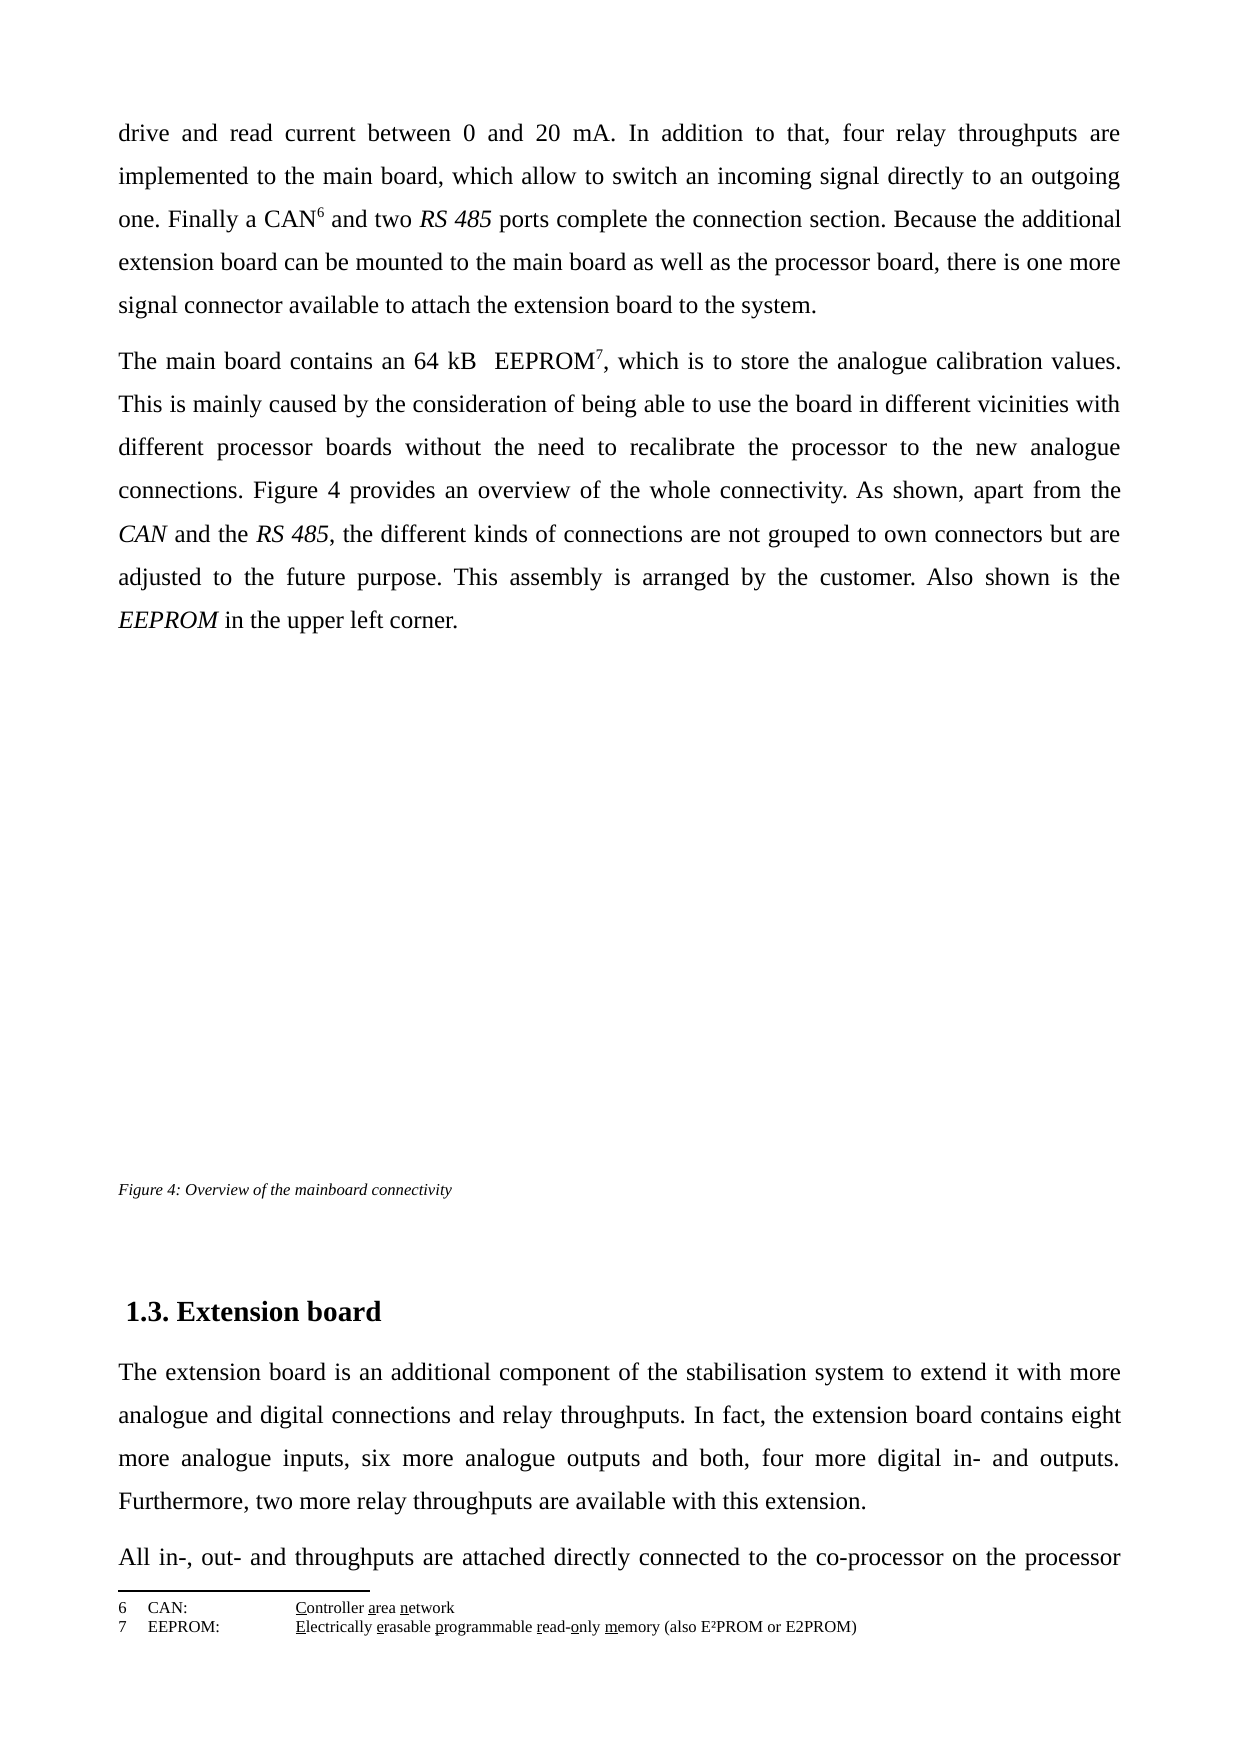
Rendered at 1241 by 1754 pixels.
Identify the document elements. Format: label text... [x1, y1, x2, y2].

text Figure 4: Overview of the mainboard connectivity [118, 673, 1122, 1199]
text The main board contains an 64 kB EEPROM, which is to store the analogue calibration values. This is mainly caused by the consideration of being able to use the board in different vicinities with different processor boards without the need to recalibrate the processor to the new analogue connections. Figure 4 provides an overview of the whole connectivity. As shown, apart from the CAN and the RS 485, the different kinds of connections are not grouped to own connectors but are adjusted to the future purpose. This assembly is arranged by the customer. Also shown is the EEPROM in the upper left corner. [118, 346, 1122, 634]
text All in-, out- and throughputs are attached directly connected to the co-processor on the processor [118, 1542, 1122, 1571]
subtitle Extension board [118, 1294, 1122, 1327]
text EEPROM: Electrically erasable programmable read-only memory (also E²PROM or E2PROM) [118, 1617, 1122, 1636]
text The extension board is an additional component of the stabilisation system to extend it with more analogue and digital connections and relay throughputs. In fact, the extension board contains eight more analogue inputs, six more analogue outputs and both, four more digital in- and outputs. Furthermore, two more relay throughputs are available with this extension. [118, 1357, 1122, 1515]
text drive and read current between 0 and 20 mA. In addition to that, four relay throughputs are implemented to the main board, which allow to switch an incoming signal directly to an outgoing one. Finally a CAN and two RS 485 ports complete the connection section. Because the additional extension board can be mounted to the main board as well as the processor board, there is one more signal connector available to attach the extension board to the system. [118, 118, 1122, 319]
text CAN: Controller area network [118, 1597, 1122, 1617]
